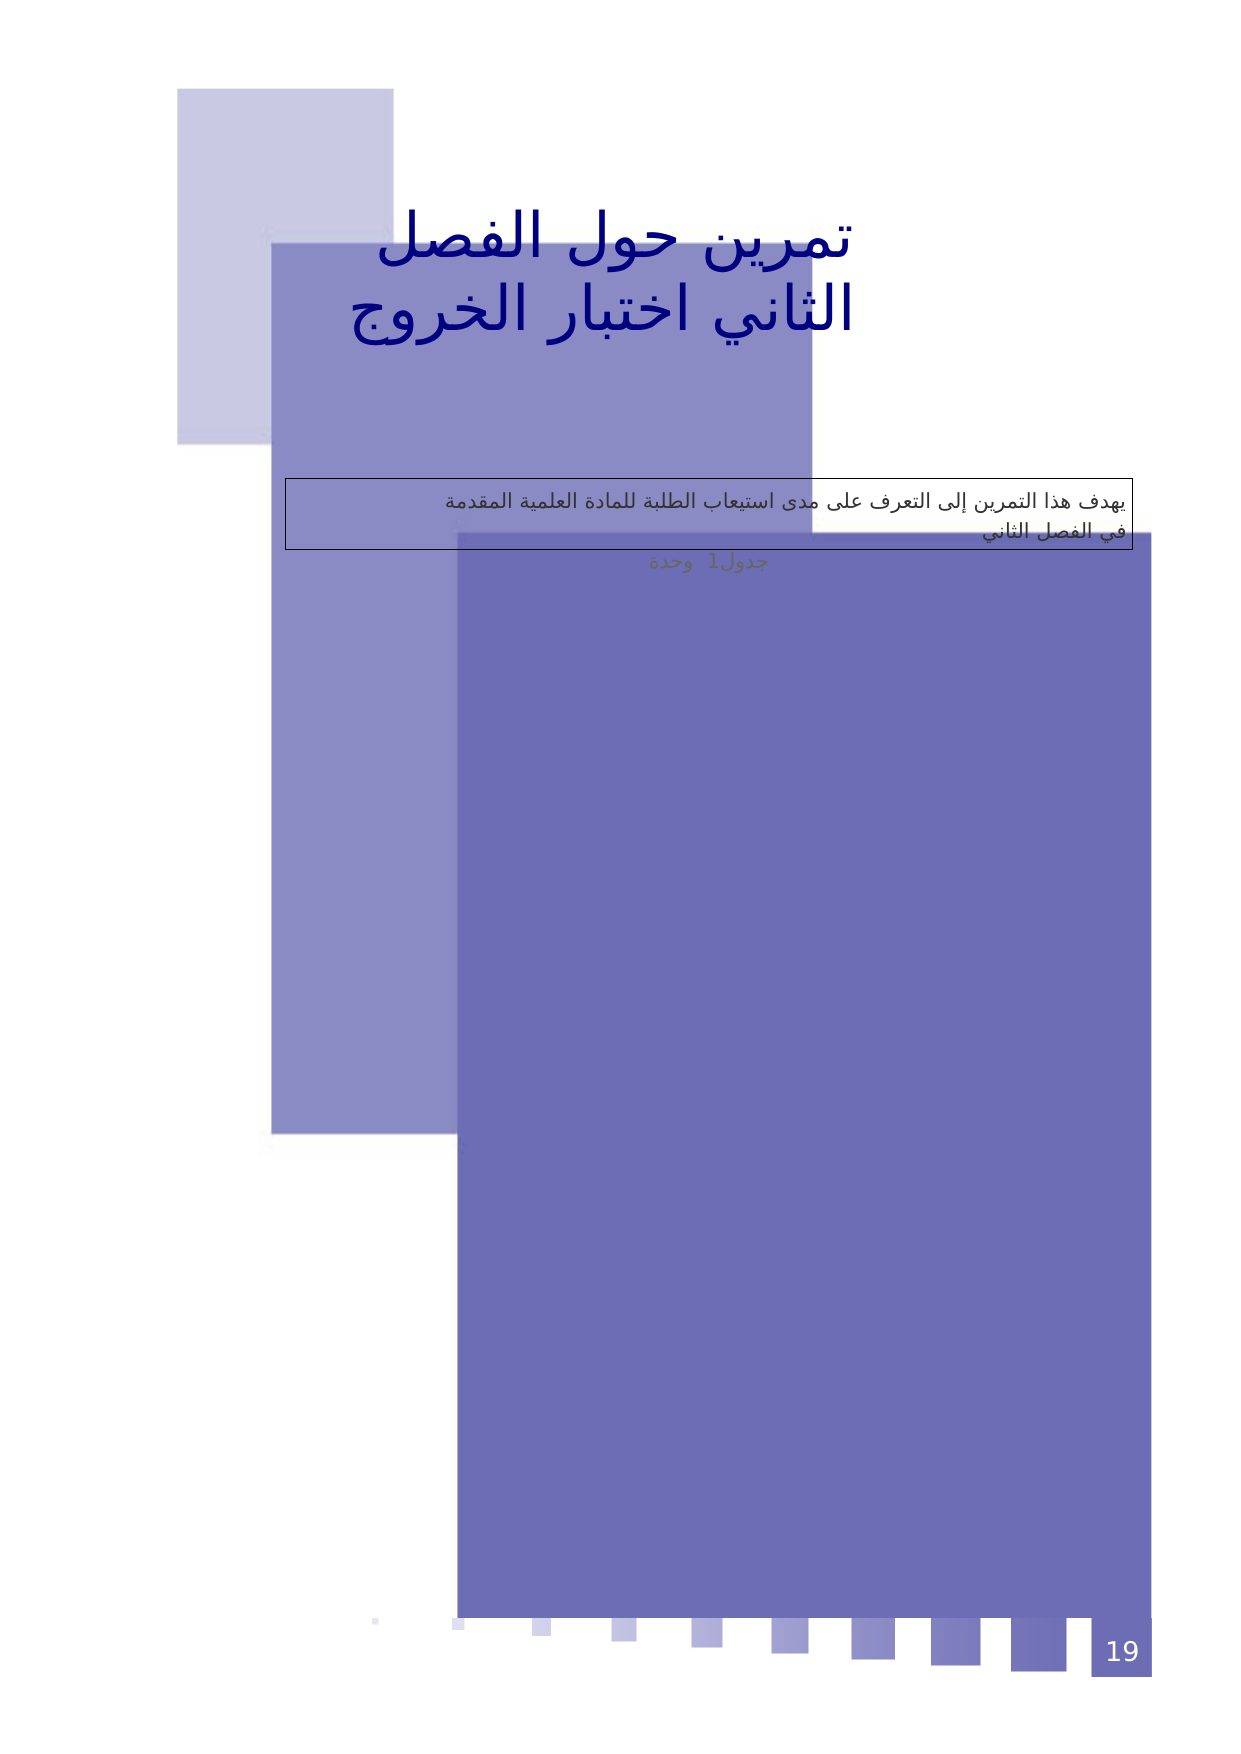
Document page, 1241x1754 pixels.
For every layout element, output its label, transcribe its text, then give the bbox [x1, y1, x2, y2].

table_header يهدف هذا التمرين إلى التعرف على مدى استيعاب الطلبة للمادة العلمية المقدمة في الفصل الثاني [286, 479, 1132, 549]
title VII-تمرين حول الفصل الثاني اختبار الخروج [213, 199, 856, 345]
picture [177, 88, 1152, 1677]
title جدول1 وحدة [266, 549, 1152, 574]
text VII [903, 227, 1104, 308]
